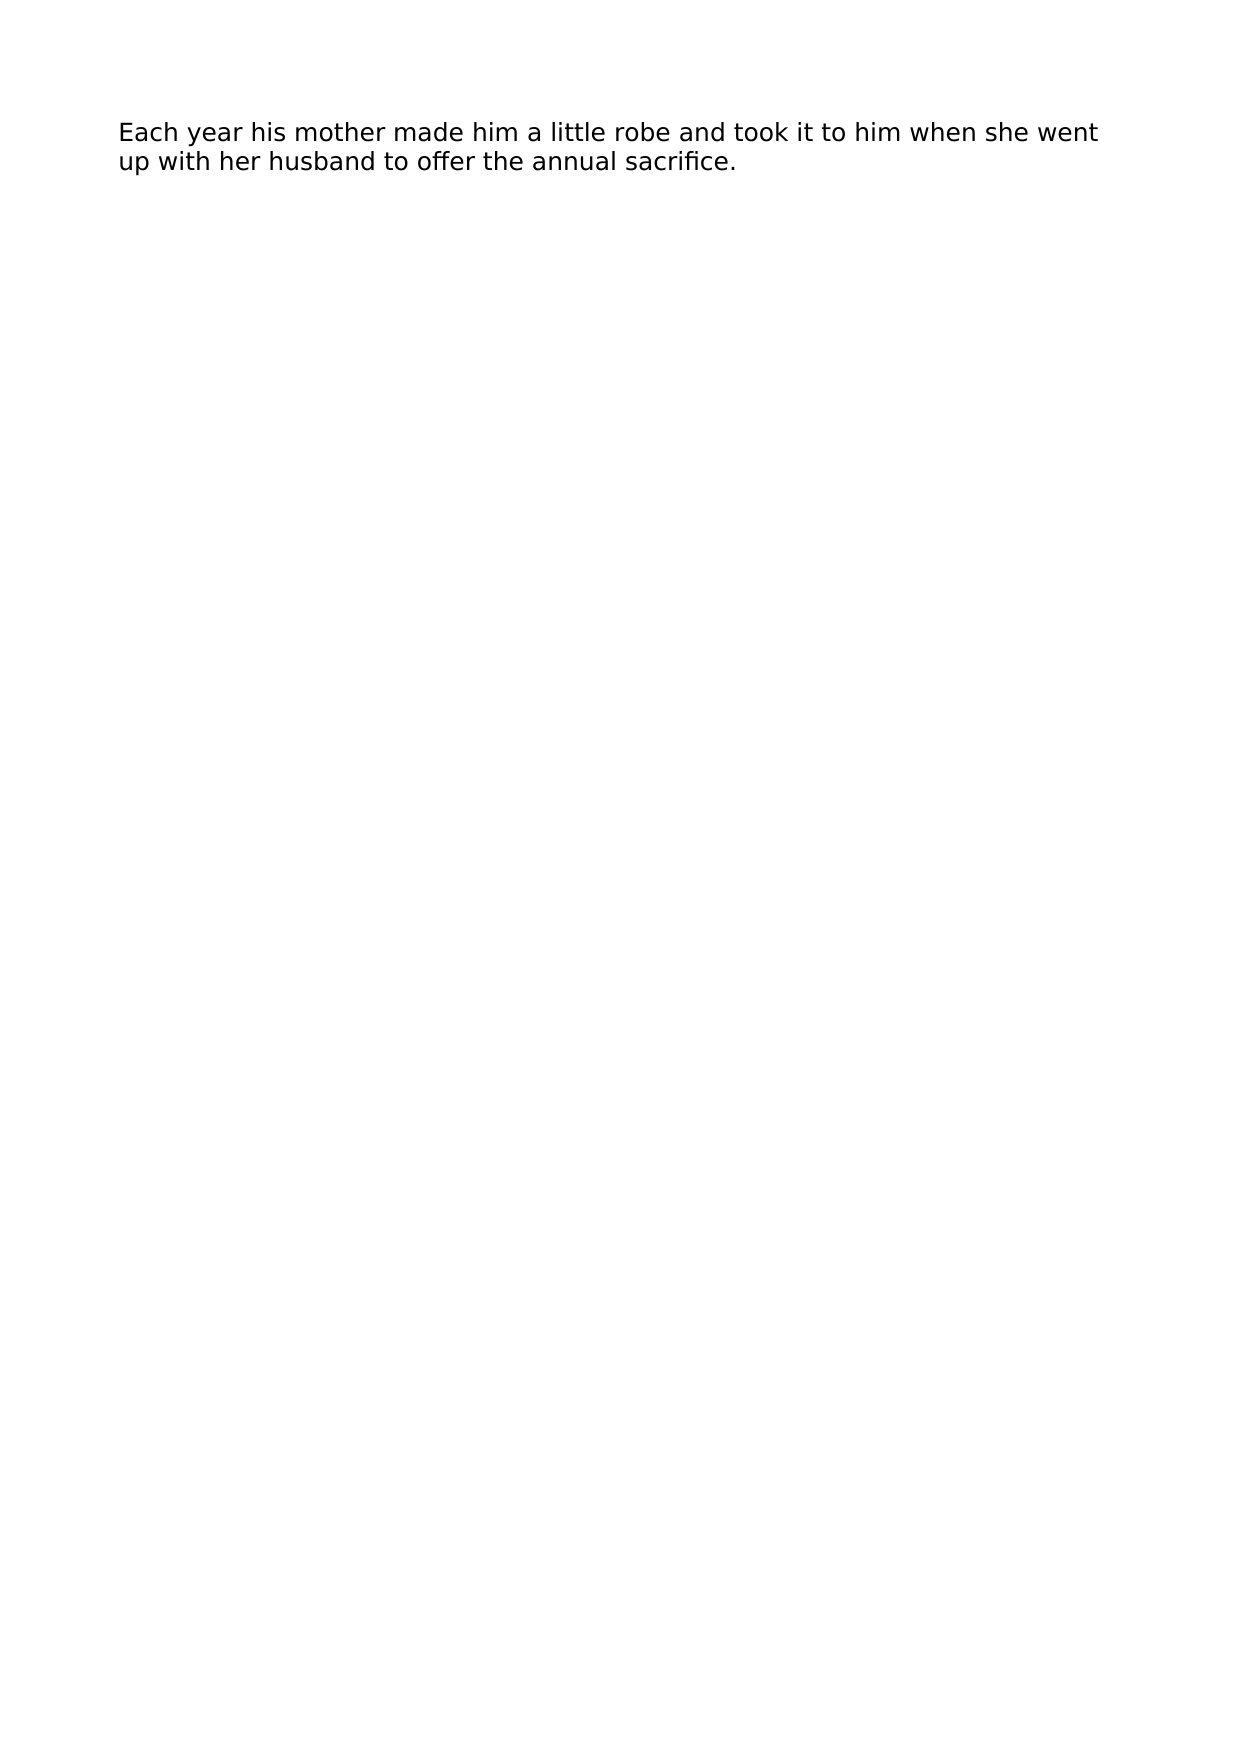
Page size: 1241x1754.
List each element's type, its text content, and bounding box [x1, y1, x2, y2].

text Each year his mother made him a little robe and took it to him when she went up with her husband to offer the annual sacrifice. [118, 118, 1122, 176]
